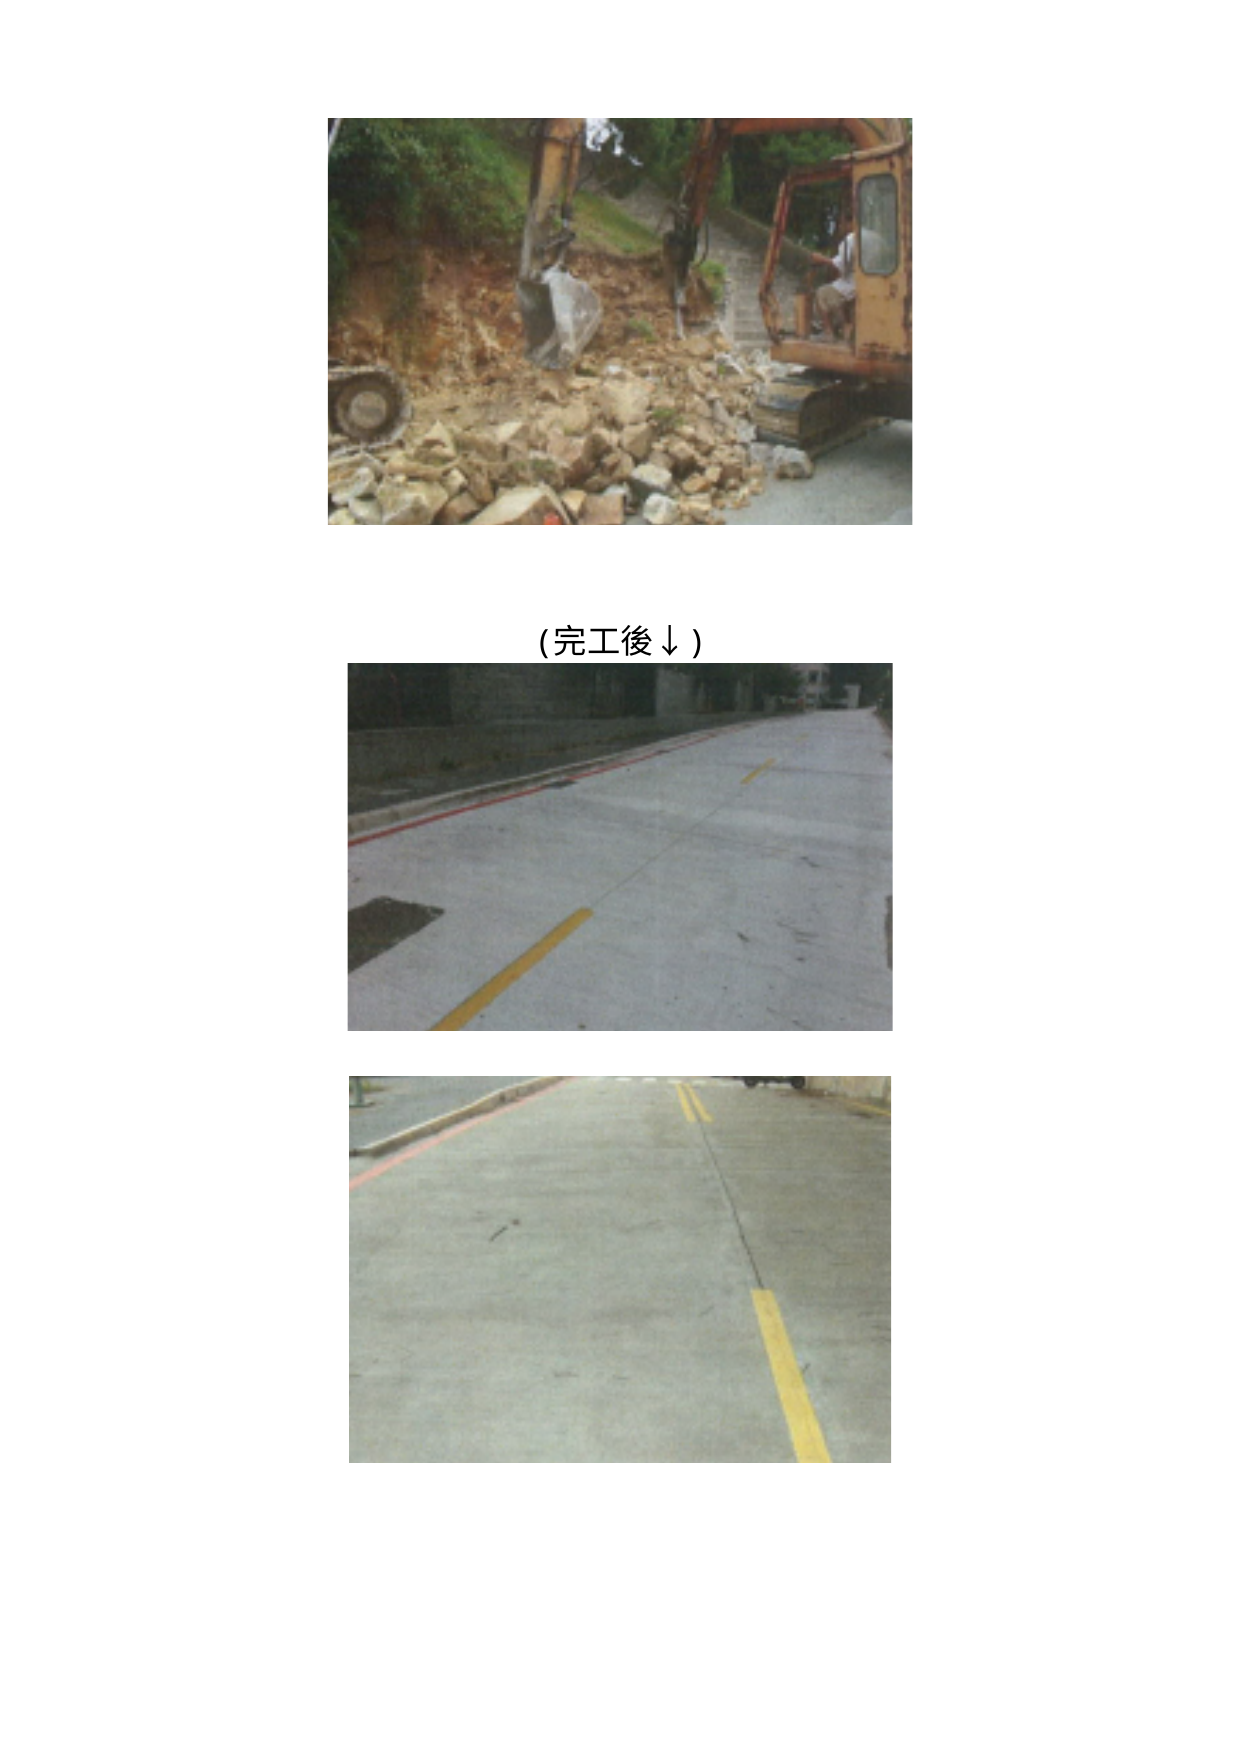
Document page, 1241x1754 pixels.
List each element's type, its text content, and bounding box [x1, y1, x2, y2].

text (完工後↓) [118, 615, 1122, 664]
